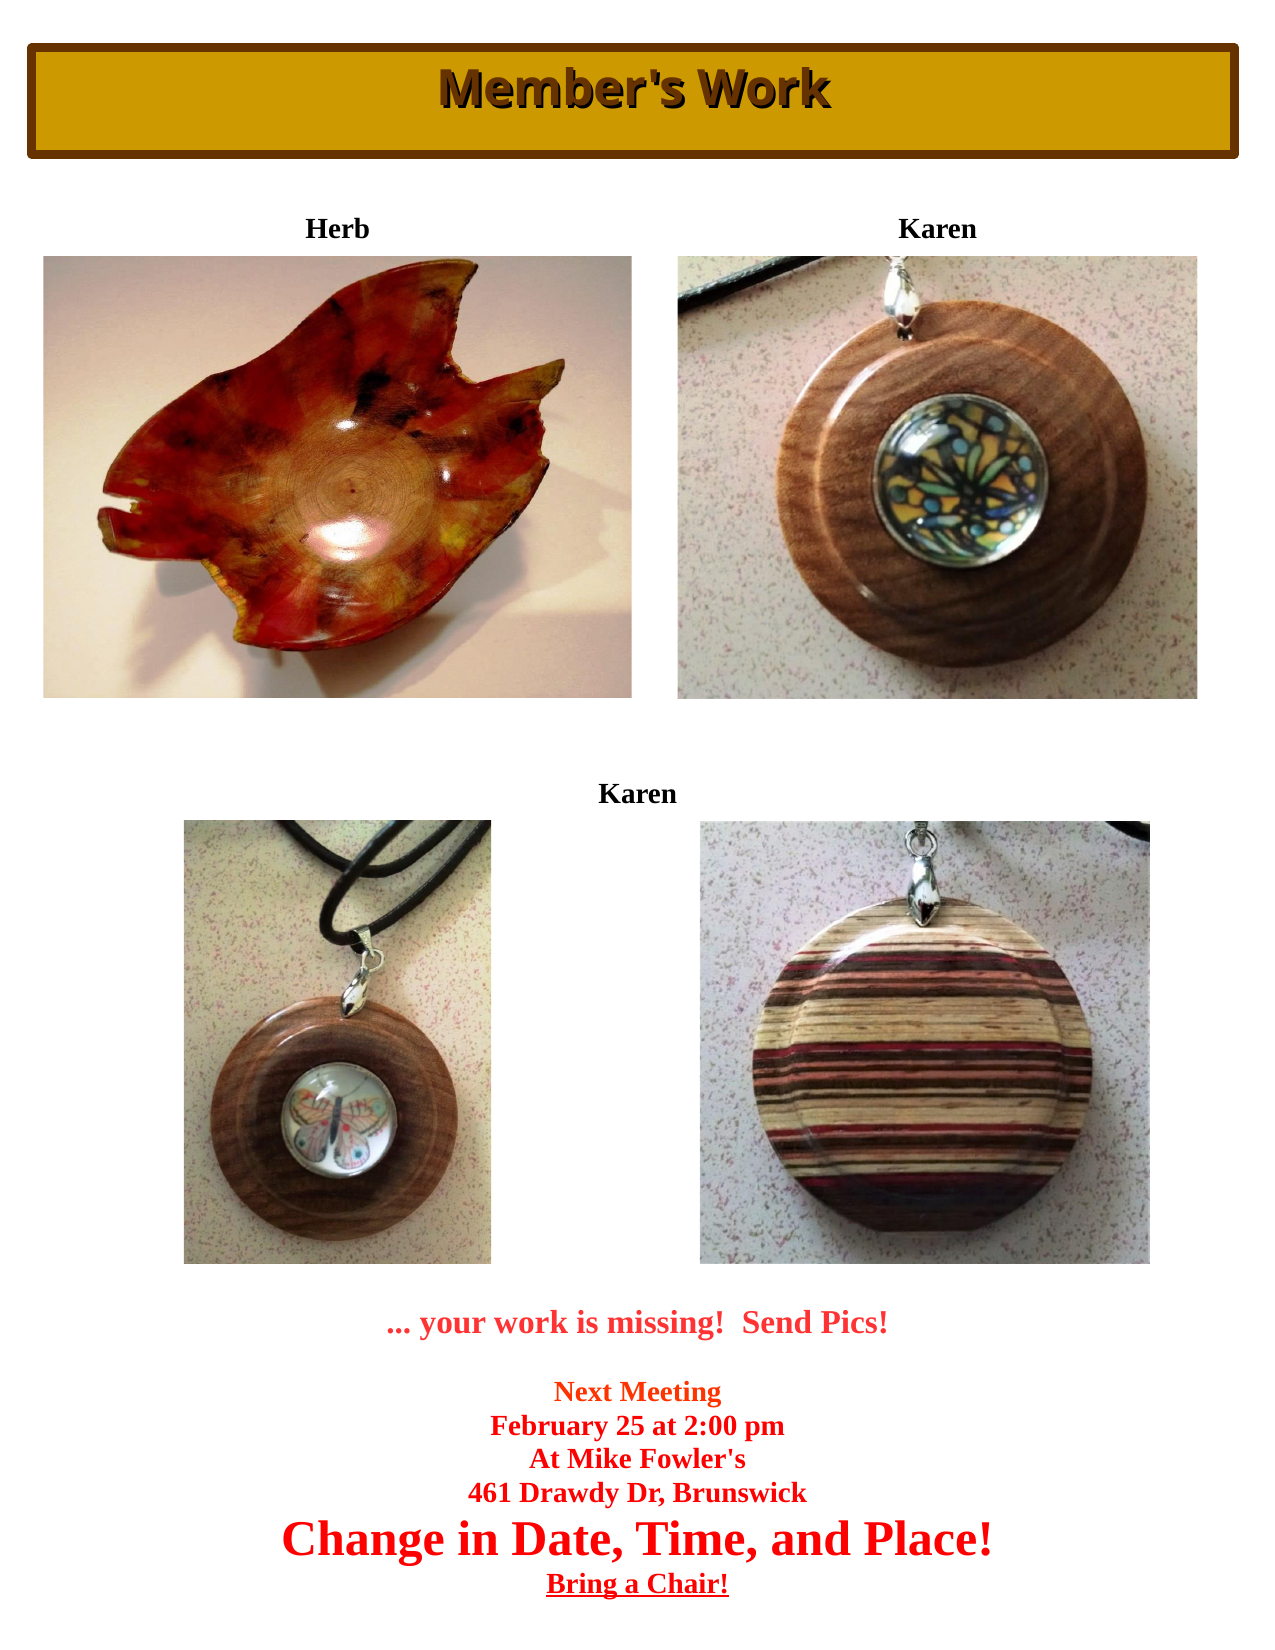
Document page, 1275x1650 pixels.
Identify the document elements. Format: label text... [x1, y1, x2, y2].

table_cell [638, 815, 1237, 1303]
text Bring a Chair! [37, 1566, 1237, 1600]
table_header Karen [638, 205, 1237, 250]
text ... your work is missing! Send Pics! [37, 1303, 1237, 1341]
picture [677, 256, 1198, 699]
table_cell [38, 250, 637, 737]
text At Mike Fowler's [37, 1442, 1237, 1475]
picture [183, 820, 492, 1264]
picture [699, 821, 1150, 1264]
text Next Meeting [37, 1374, 1237, 1408]
table_cell [38, 815, 637, 1303]
table_cell [638, 250, 1237, 737]
text February 25 at 2:00 pm [37, 1408, 1237, 1442]
picture [43, 256, 632, 698]
table_cell Karen [38, 737, 1237, 815]
table_header Herb [38, 205, 637, 250]
text 461 Drawdy Dr, Brunswick [37, 1475, 1237, 1509]
text Change in Date, Time, and Place! [37, 1509, 1237, 1566]
